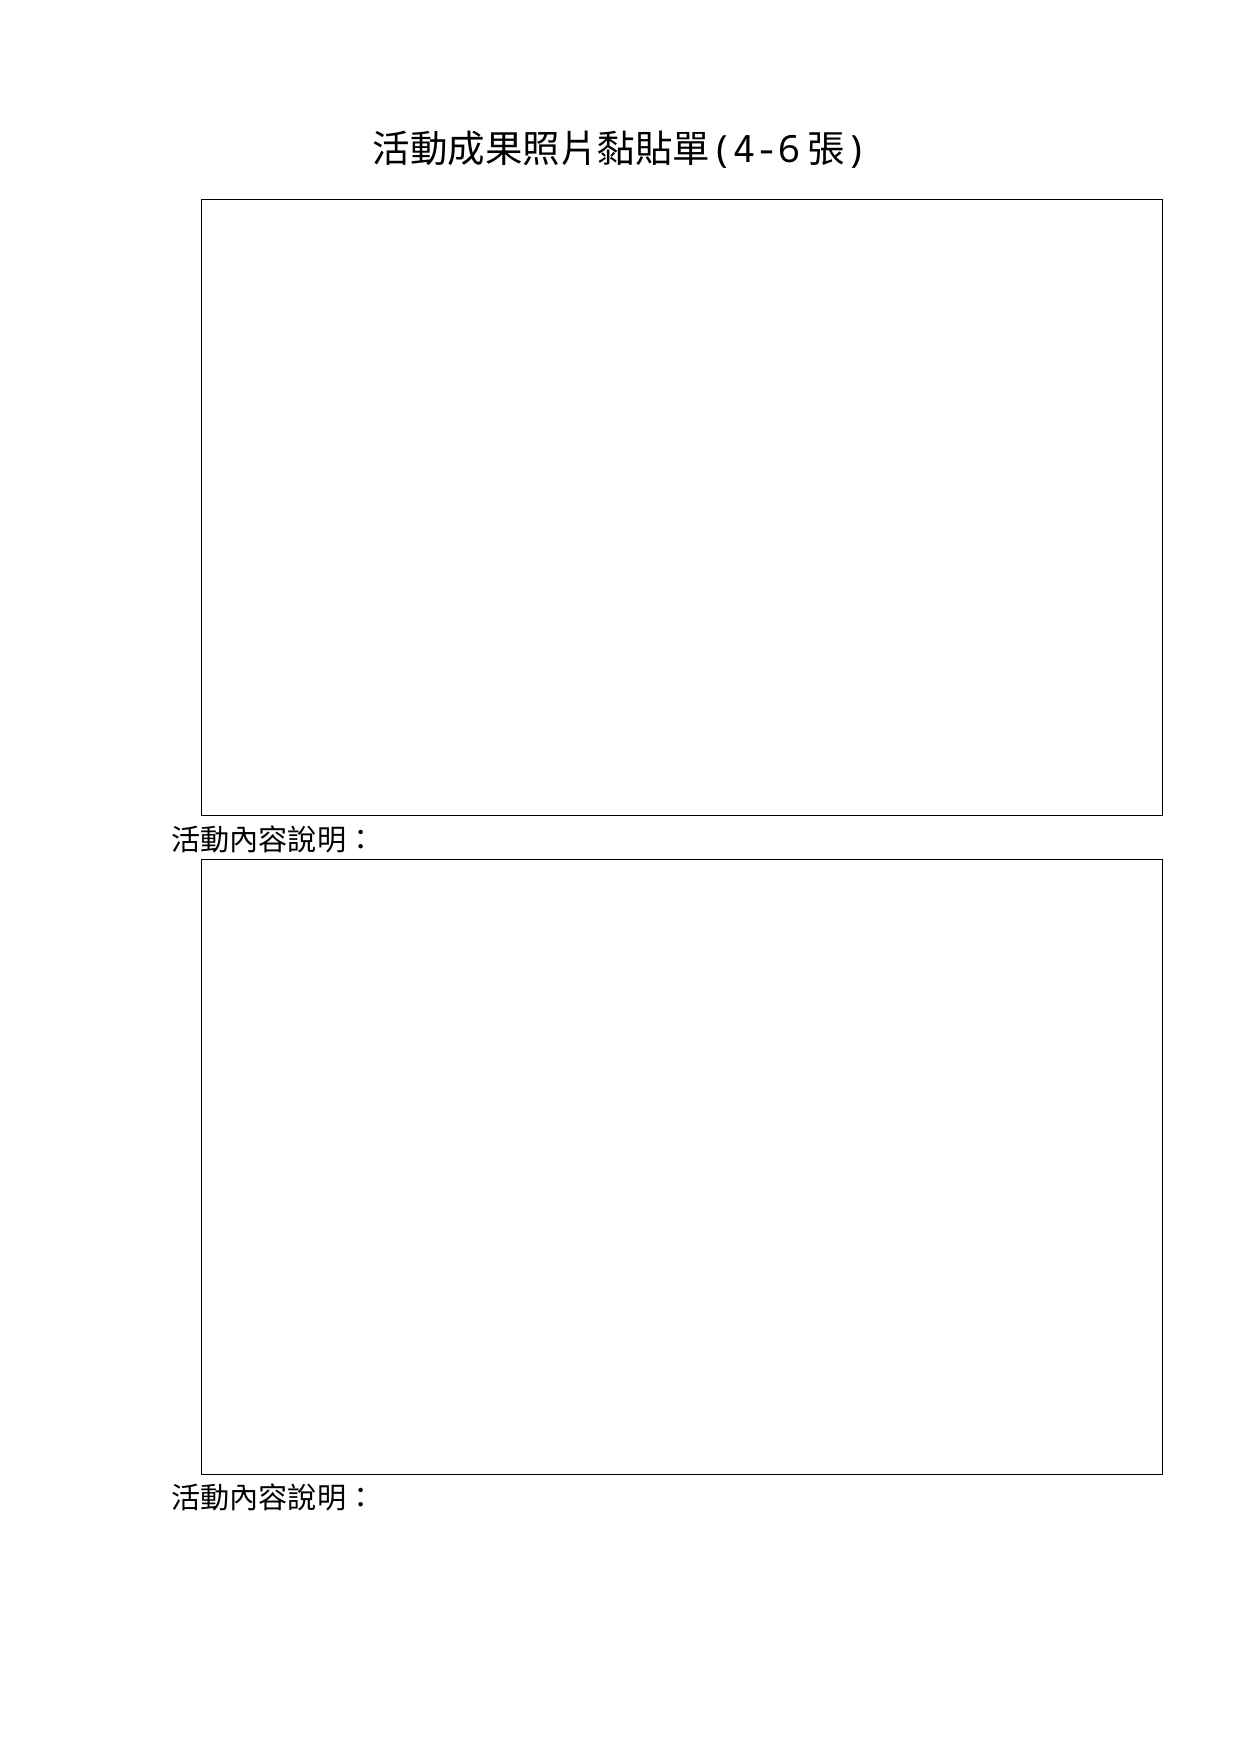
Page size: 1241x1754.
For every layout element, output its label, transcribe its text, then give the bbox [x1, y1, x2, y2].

text 活動內容說明： [142, 816, 1098, 859]
table_header [202, 200, 1162, 815]
text 活動成果照片黏貼單(4-6張) [142, 119, 1098, 174]
text 活動內容說明： [142, 1475, 1098, 1517]
table_header [202, 860, 1162, 1474]
